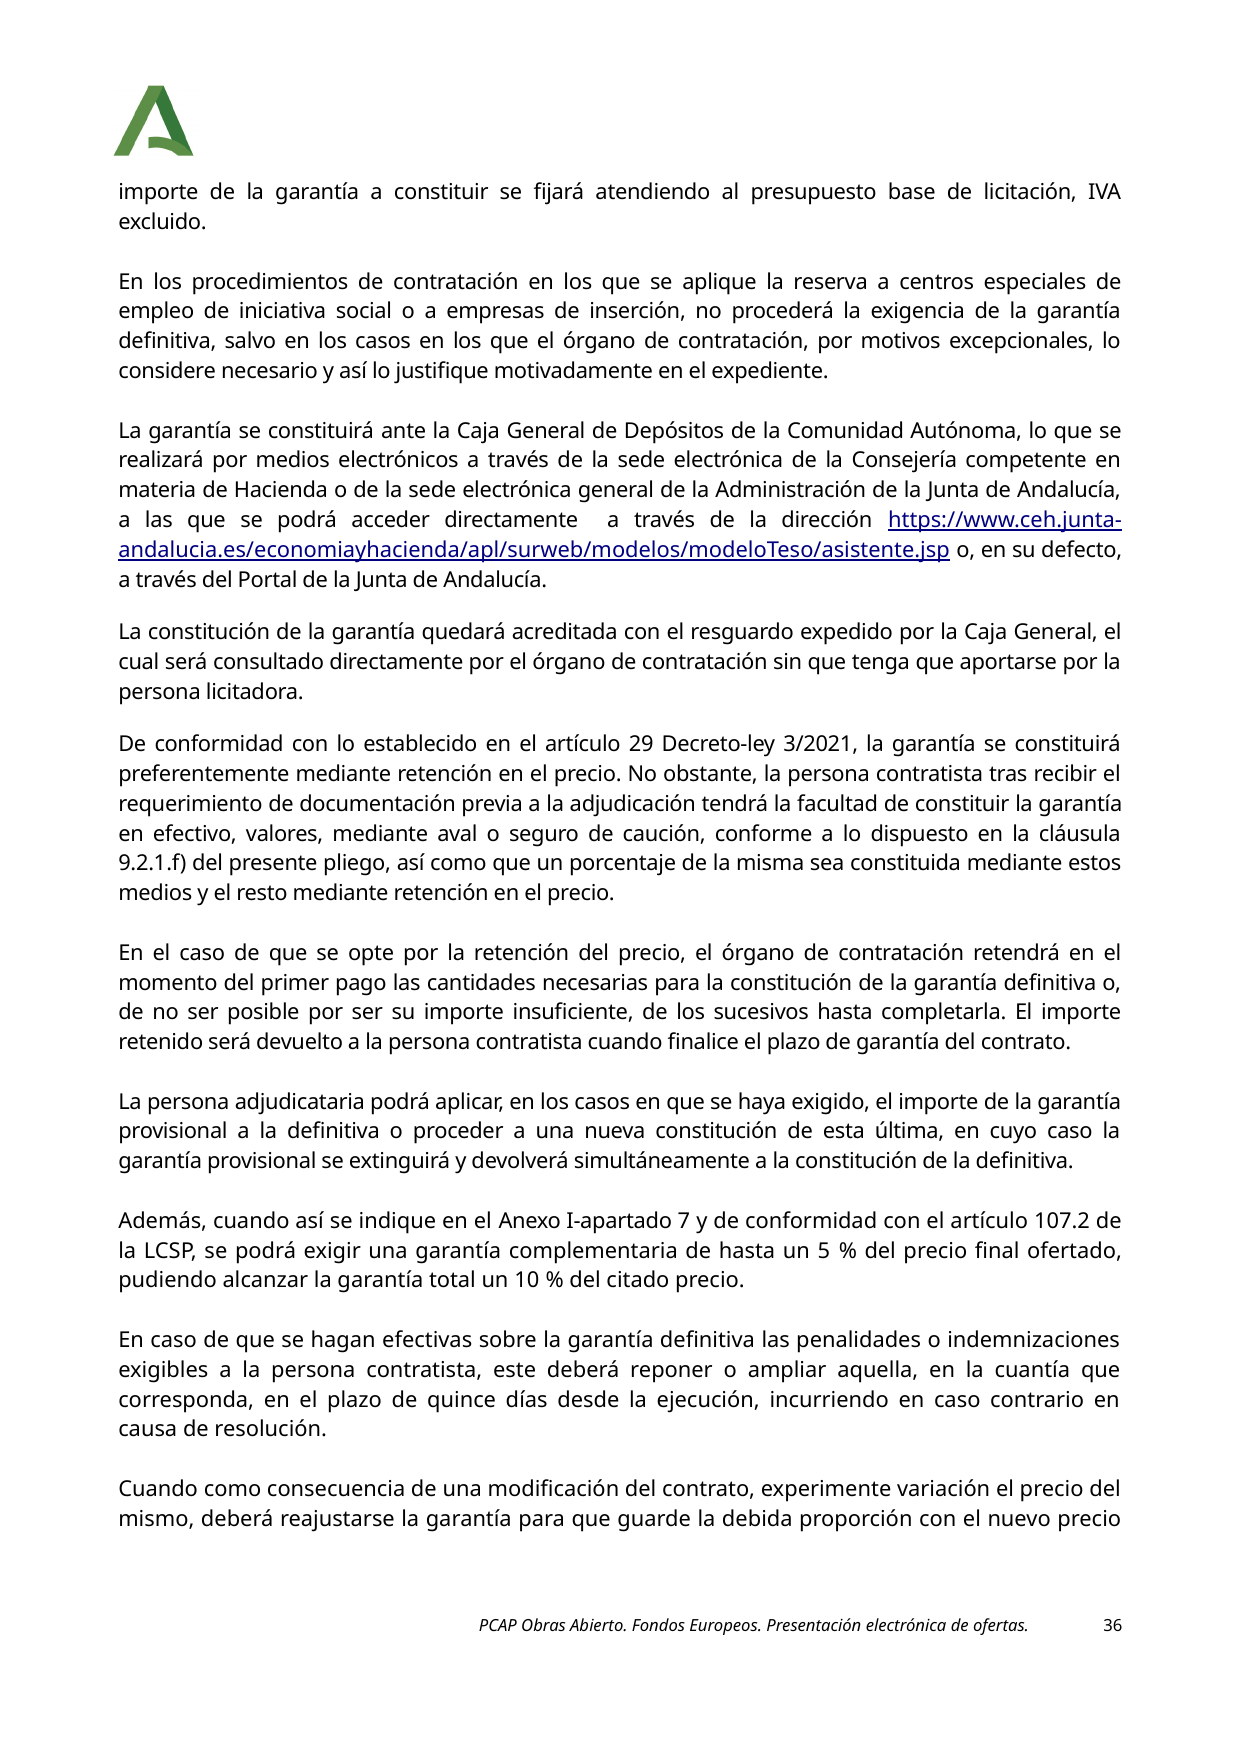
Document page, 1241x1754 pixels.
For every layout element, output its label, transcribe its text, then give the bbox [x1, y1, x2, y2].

text En el caso de que se opte por la retención del precio, el órgano de contratación retendrá en el momento del primer pago las cantidades necesarias para la constitución de la garantía definitiva o, de no ser posible por ser su importe insuficiente, de los sucesivos hasta completarla. El importe retenido será devuelto a la persona contratista cuando finalice el plazo de garantía del contrato. [118, 937, 1122, 1056]
text importe de la garantía a constituir se fijará atendiendo al presupuesto base de licitación, IVA excluido. [118, 176, 1122, 236]
text La constitución de la garantía quedará acreditada con el resguardo expedido por la Caja General, el cual será consultado directamente por el órgano de contratación sin que tenga que aportarse por la persona licitadora. [118, 616, 1122, 706]
picture [109, 81, 198, 160]
text La persona adjudicataria podrá aplicar, en los casos en que se haya exigido, el importe de la garantía provisional a la definitiva o proceder a una nueva constitución de esta última, en cuyo caso la garantía provisional se extinguirá y devolverá simultáneamente a la constitución de la definitiva. [118, 1086, 1122, 1175]
text En caso de que se hagan efectivas sobre la garantía definitiva las penalidades o indemnizaciones exigibles a la persona contratista, este deberá reponer o ampliar aquella, en la cuantía que corresponda, en el plazo de quince días desde la ejecución, incurriendo en caso contrario en causa de resolución. [118, 1324, 1122, 1443]
text En los procedimientos de contratación en los que se aplique la reserva a centros especiales de empleo de iniciativa social o a empresas de inserción, no procederá la exigencia de la garantía definitiva, salvo en los casos en los que el órgano de contratación, por motivos excepcionales, lo considere necesario y así lo justifique motivadamente en el expediente. [118, 266, 1122, 385]
text Además, cuando así se indique en el Anexo I-apartado 7 y de conformidad con el artículo 107.2 de la LCSP, se podrá exigir una garantía complementaria de hasta un 5 % del precio final ofertado, pudiendo alcanzar la garantía total un 10 % del citado precio. [118, 1205, 1122, 1294]
text De conformidad con lo establecido en el artículo 29 Decreto-ley 3/2021, la garantía se constituirá preferentemente mediante retención en el precio. No obstante, la persona contratista tras recibir el requerimiento de documentación previa a la adjudicación tendrá la facultad de constituir la garantía en efectivo, valores, mediante aval o seguro de caución, conforme a lo dispuesto en la cláusula 9.2.1.f) del presente pliego, así como que un porcentaje de la misma sea constituida mediante estos medios y el resto mediante retención en el precio. [118, 728, 1122, 907]
text Cuando como consecuencia de una modificación del contrato, experimente variación el precio del mismo, deberá reajustarse la garantía para que guarde la debida proporción con el nuevo precio [118, 1473, 1122, 1533]
text La garantía se constituirá ante la Caja General de Depósitos de la Comunidad Autónoma, lo que se realizará por medios electrónicos a través de la sede electrónica de la Consejería competente en materia de Hacienda o de la sede electrónica general de la Administración de la Junta de Andalucía, a las que se podrá acceder directamente a través de la dirección https://www.ceh.junta-andalucia.es/economiayhacienda/apl/surweb/modelos/modeloTeso/asistente.jsp o, en su defecto, a través del Portal de la Junta de Andalucía. [118, 415, 1122, 593]
